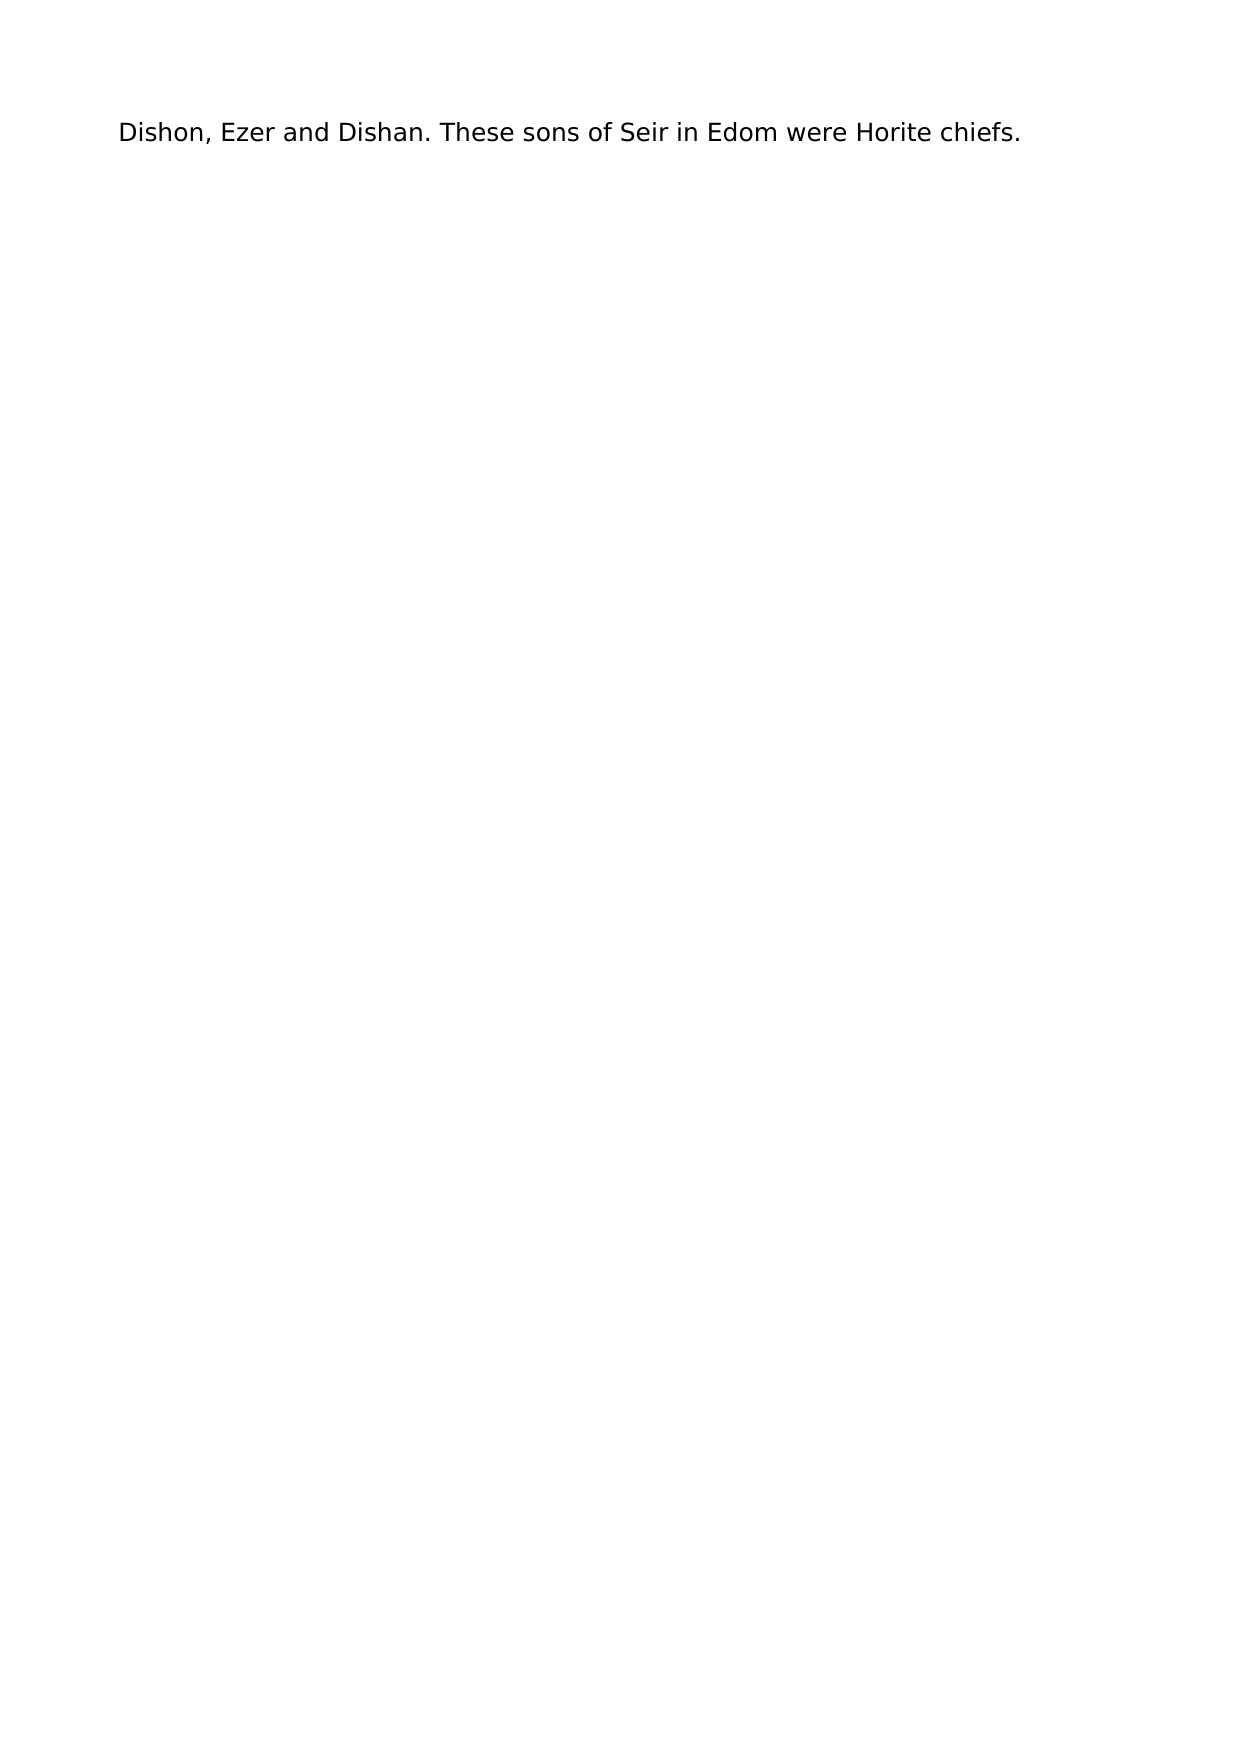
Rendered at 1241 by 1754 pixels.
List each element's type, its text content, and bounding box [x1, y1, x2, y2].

text Dishon, Ezer and Dishan. These sons of Seir in Edom were Horite chiefs. [118, 118, 1122, 147]
